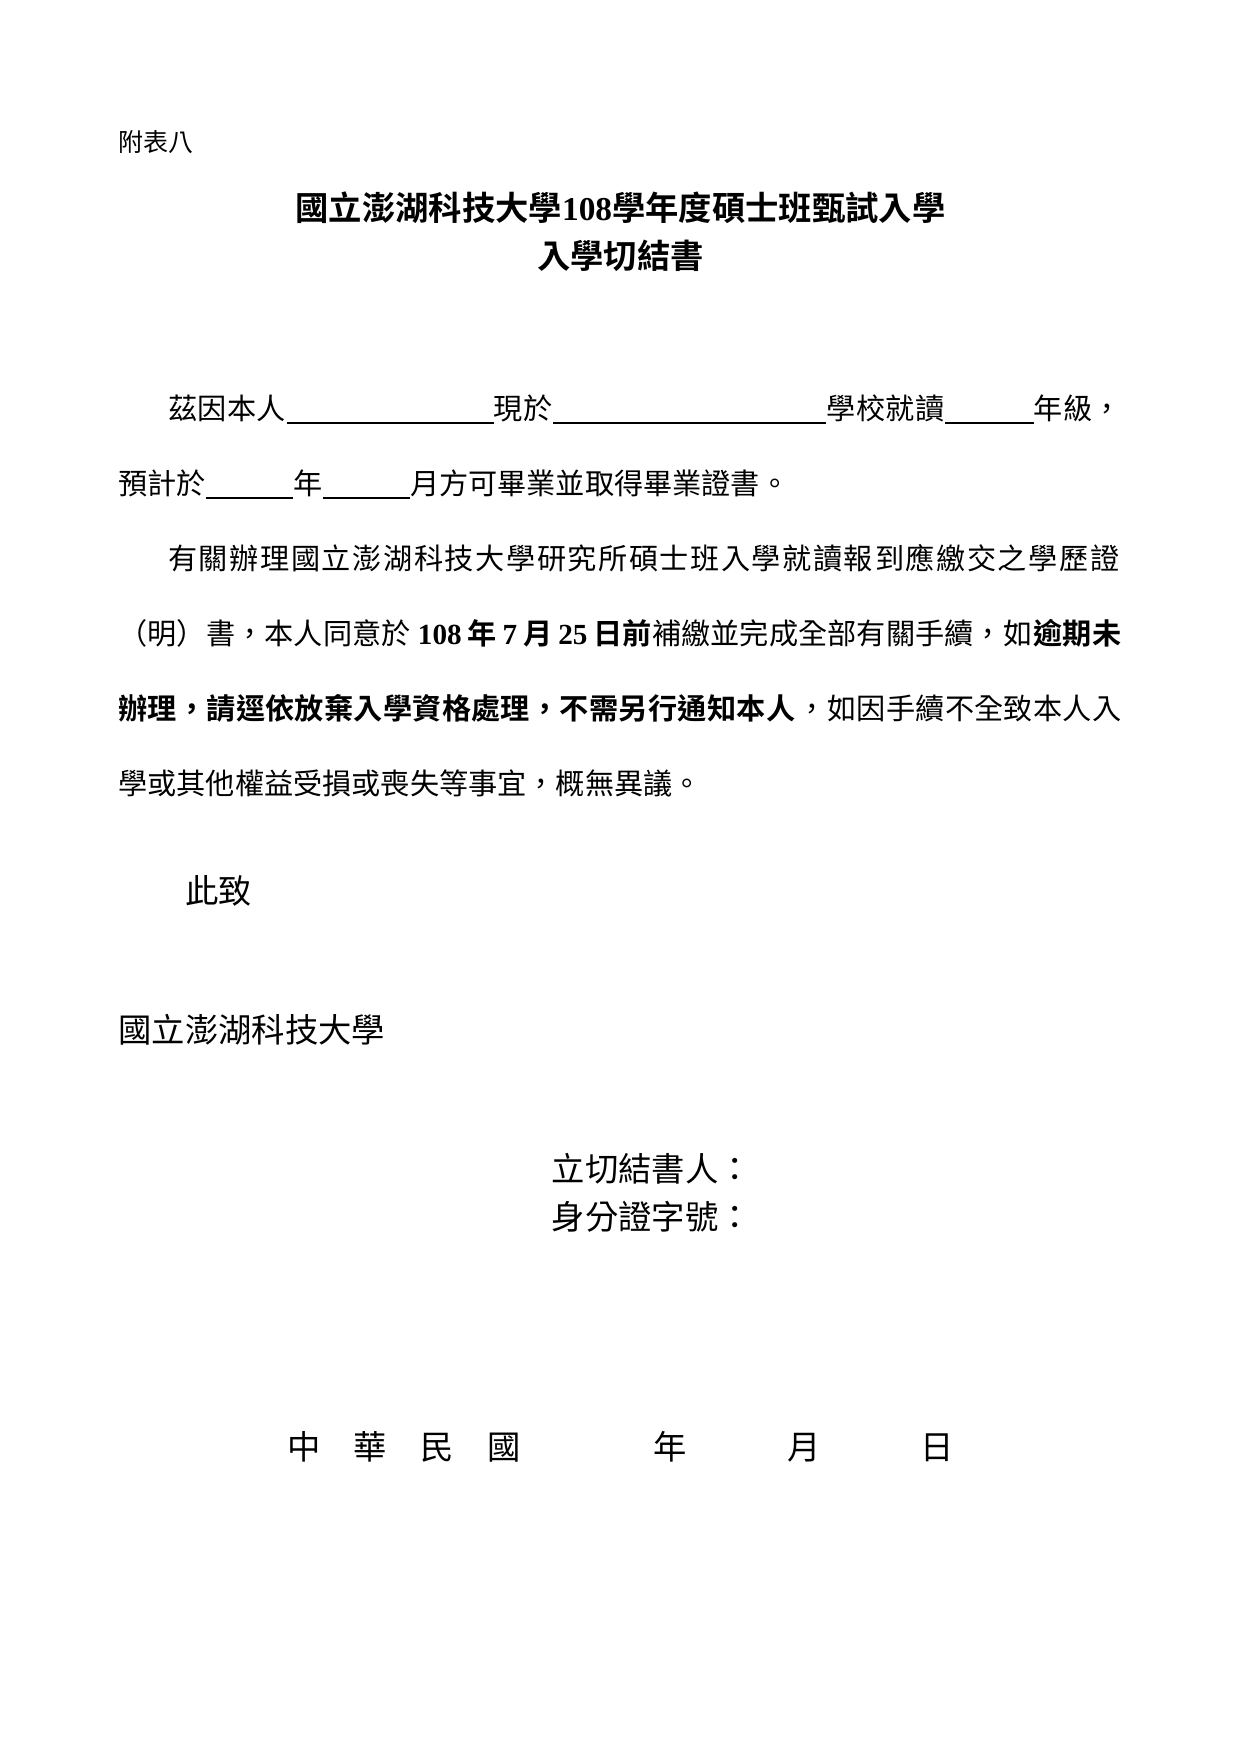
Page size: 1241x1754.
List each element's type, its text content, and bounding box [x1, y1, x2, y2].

subtitle 附表八 [118, 123, 1122, 159]
subtitle 入學切結書 [118, 230, 1122, 278]
text 身分證字號： [118, 1191, 1122, 1239]
text 此致 [118, 864, 1122, 913]
subtitle 國立澎湖科技大學108學年度碩士班甄試入學 [118, 182, 1122, 230]
text 有關辦理國立澎湖科技大學研究所碩士班入學就讀報到應繳交之學歷證（明）書，本人同意於108年7月25日前補繳並完成全部有關手續，如逾期未辦理，請逕依放棄入學資格處理，不需另行通知本人，如因手續不全致本人入學或其他權益受損或喪失等事宜，概無異議。 [118, 519, 1122, 819]
text 中 華 民 國 年 月 日 [118, 1421, 1122, 1469]
text 國立澎湖科技大學 [118, 1003, 1122, 1052]
text 茲因本人 現於 學校就讀 年級，預計於 年 月方可畢業並取得畢業證書。 [118, 369, 1122, 519]
text 立切結書人： [118, 1143, 1122, 1191]
